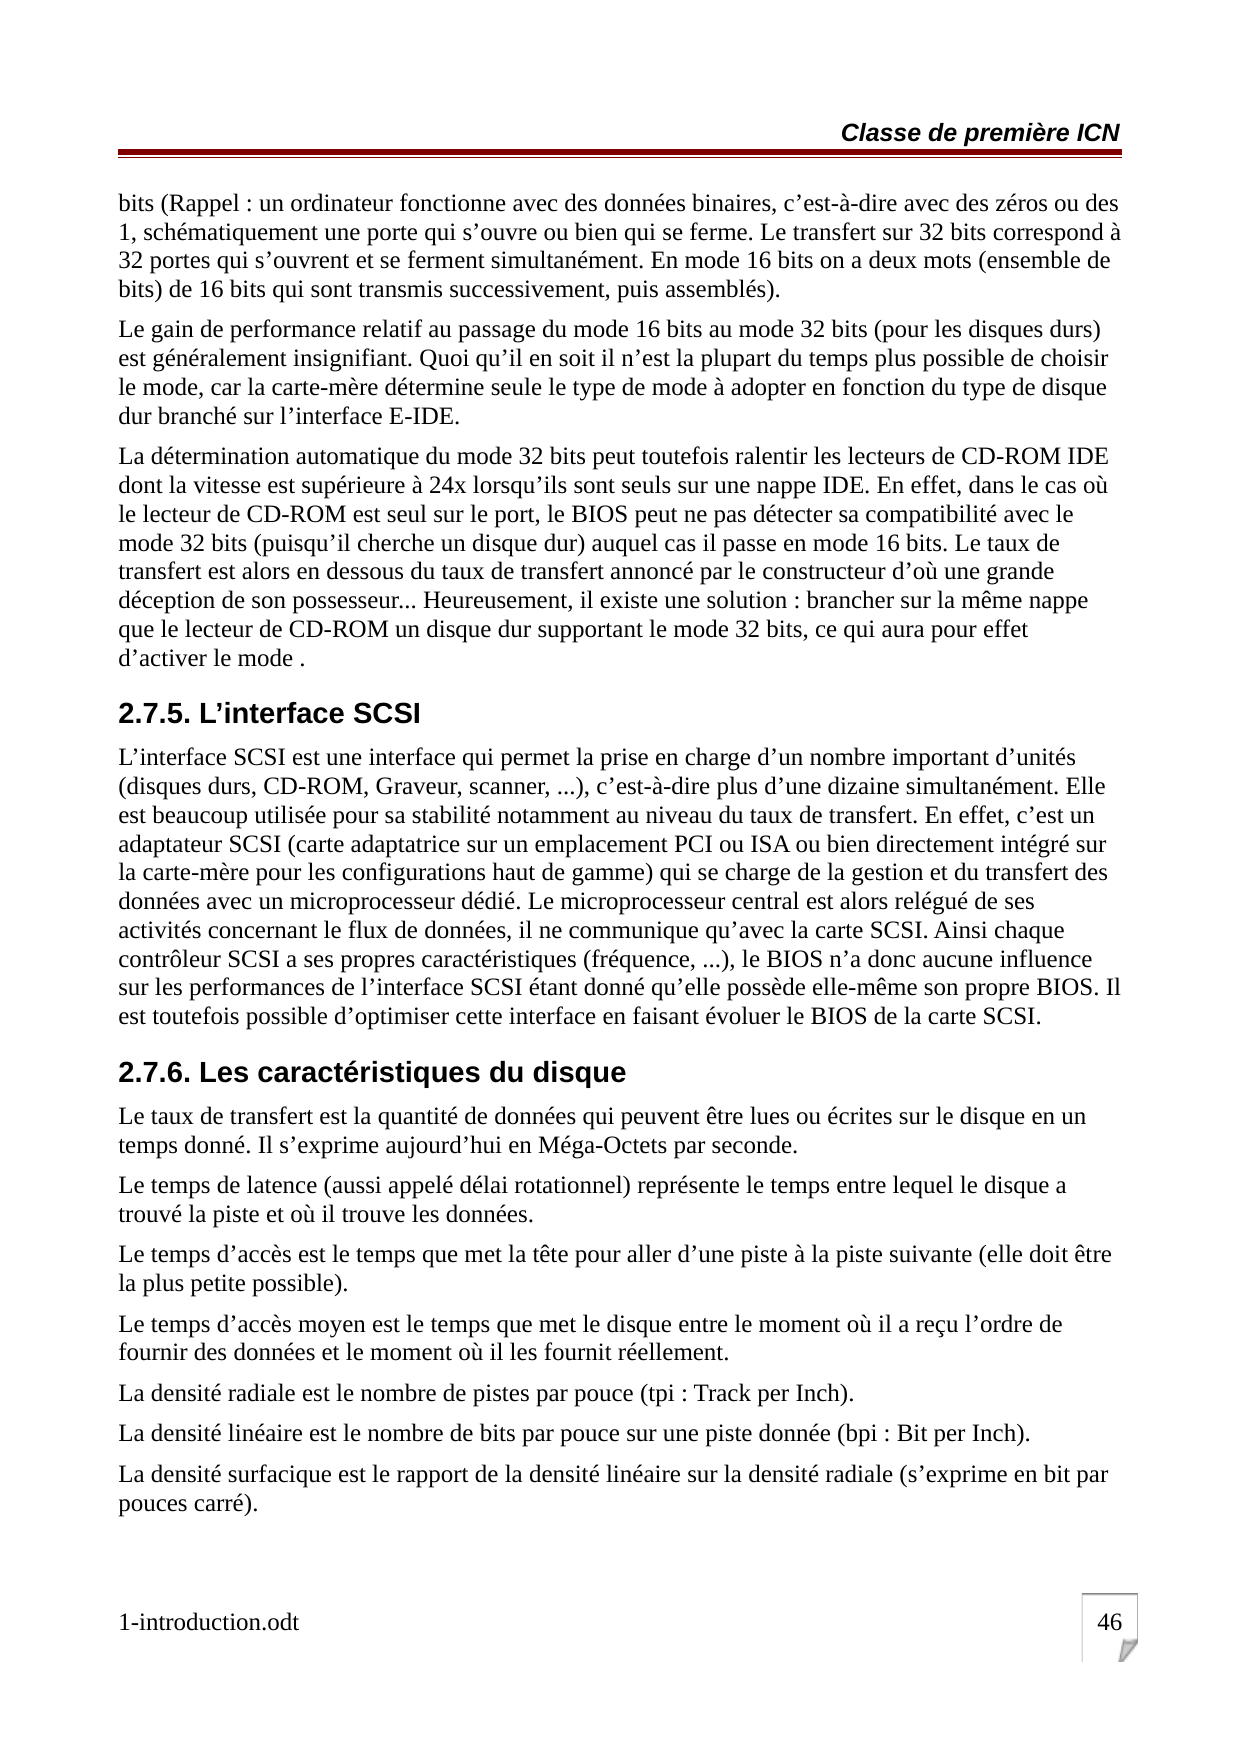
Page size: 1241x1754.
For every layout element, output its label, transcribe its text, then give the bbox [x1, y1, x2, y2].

text La densité surfacique est le rapport de la densité linéaire sur la densité radiale (s’exprime en bit par pouces carré). [118, 1459, 1122, 1517]
text La densité radiale est le nombre de pistes par pouce (tpi : Track per Inch). [118, 1378, 1122, 1407]
text Le taux de transfert est la quantité de données qui peuvent être lues ou écrites sur le disque en un temps donné. Il s’exprime aujourd’hui en Méga-Octets par seconde. [118, 1101, 1122, 1158]
text Le temps d’accès est le temps que met la tête pour aller d’une piste à la piste suivante (elle doit être la plus petite possible). [118, 1239, 1122, 1297]
text bits (Rappel : un ordinateur fonctionne avec des données binaires, c’est-à-dire avec des zéros ou des 1, schématiquement une porte qui s’ouvre ou bien qui se ferme. Le transfert sur 32 bits correspond à 32 portes qui s’ouvrent et se ferment simultanément. En mode 16 bits on a deux mots (ensemble de bits) de 16 bits qui sont transmis successivement, puis assemblés). [118, 188, 1122, 303]
subtitle 2.7.5. L’interface SCSI [118, 696, 1122, 730]
subtitle 2.7.6. Les caractéristiques du disque [118, 1055, 1122, 1088]
text La densité linéaire est le nombre de bits par pouce sur une piste donnée (bpi : Bit per Inch). [118, 1418, 1122, 1447]
text L’interface SCSI est une interface qui permet la prise en charge d’un nombre important d’unités (disques durs, CD-ROM, Graveur, scanner, ...), c’est-à-dire plus d’une dizaine simultanément. Elle est beaucoup utilisée pour sa stabilité notamment au niveau du taux de transfert. En effet, c’est un adaptateur SCSI (carte adaptatrice sur un emplacement PCI ou ISA ou bien directement intégré sur la carte-mère pour les configurations haut de gamme) qui se charge de la gestion et du transfert des données avec un microprocesseur dédié. Le microprocesseur central est alors relégué de ses activités concernant le flux de données, il ne communique qu’avec la carte SCSI. Ainsi chaque contrôleur SCSI a ses propres caractéristiques (fréquence, ...), le BIOS n’a donc aucune influence sur les performances de l’interface SCSI étant donné qu’elle possède elle-même son propre BIOS. Il est toutefois possible d’optimiser cette interface en faisant évoluer le BIOS de la carte SCSI. [118, 742, 1122, 1030]
text Le gain de performance relatif au passage du mode 16 bits au mode 32 bits (pour les disques durs) est généralement insignifiant. Quoi qu’il en soit il n’est la plupart du temps plus possible de choisir le mode, car la carte-mère détermine seule le type de mode à adopter en fonction du type de disque dur branché sur l’interface E-IDE. [118, 314, 1122, 429]
text Le temps de latence (aussi appelé délai rotationnel) représente le temps entre lequel le disque a trouvé la piste et où il trouve les données. [118, 1170, 1122, 1228]
text Le temps d’accès moyen est le temps que met le disque entre le moment où il a reçu l’ordre de fournir des données et le moment où il les fournit réellement. [118, 1309, 1122, 1366]
text La détermination automatique du mode 32 bits peut toutefois ralentir les lecteurs de CD-ROM IDE dont la vitesse est supérieure à 24x lorsqu’ils sont seuls sur une nappe IDE. En effet, dans le cas où le lecteur de CD-ROM est seul sur le port, le BIOS peut ne pas détecter sa compatibilité avec le mode 32 bits (puisqu’il cherche un disque dur) auquel cas il passe en mode 16 bits. Le taux de transfert est alors en dessous du taux de transfert annoncé par le constructeur d’où une grande déception de son possesseur... Heureusement, il existe une solution : brancher sur la même nappe que le lecteur de CD-ROM un disque dur supportant le mode 32 bits, ce qui aura pour effet d’activer le mode . [118, 441, 1122, 671]
